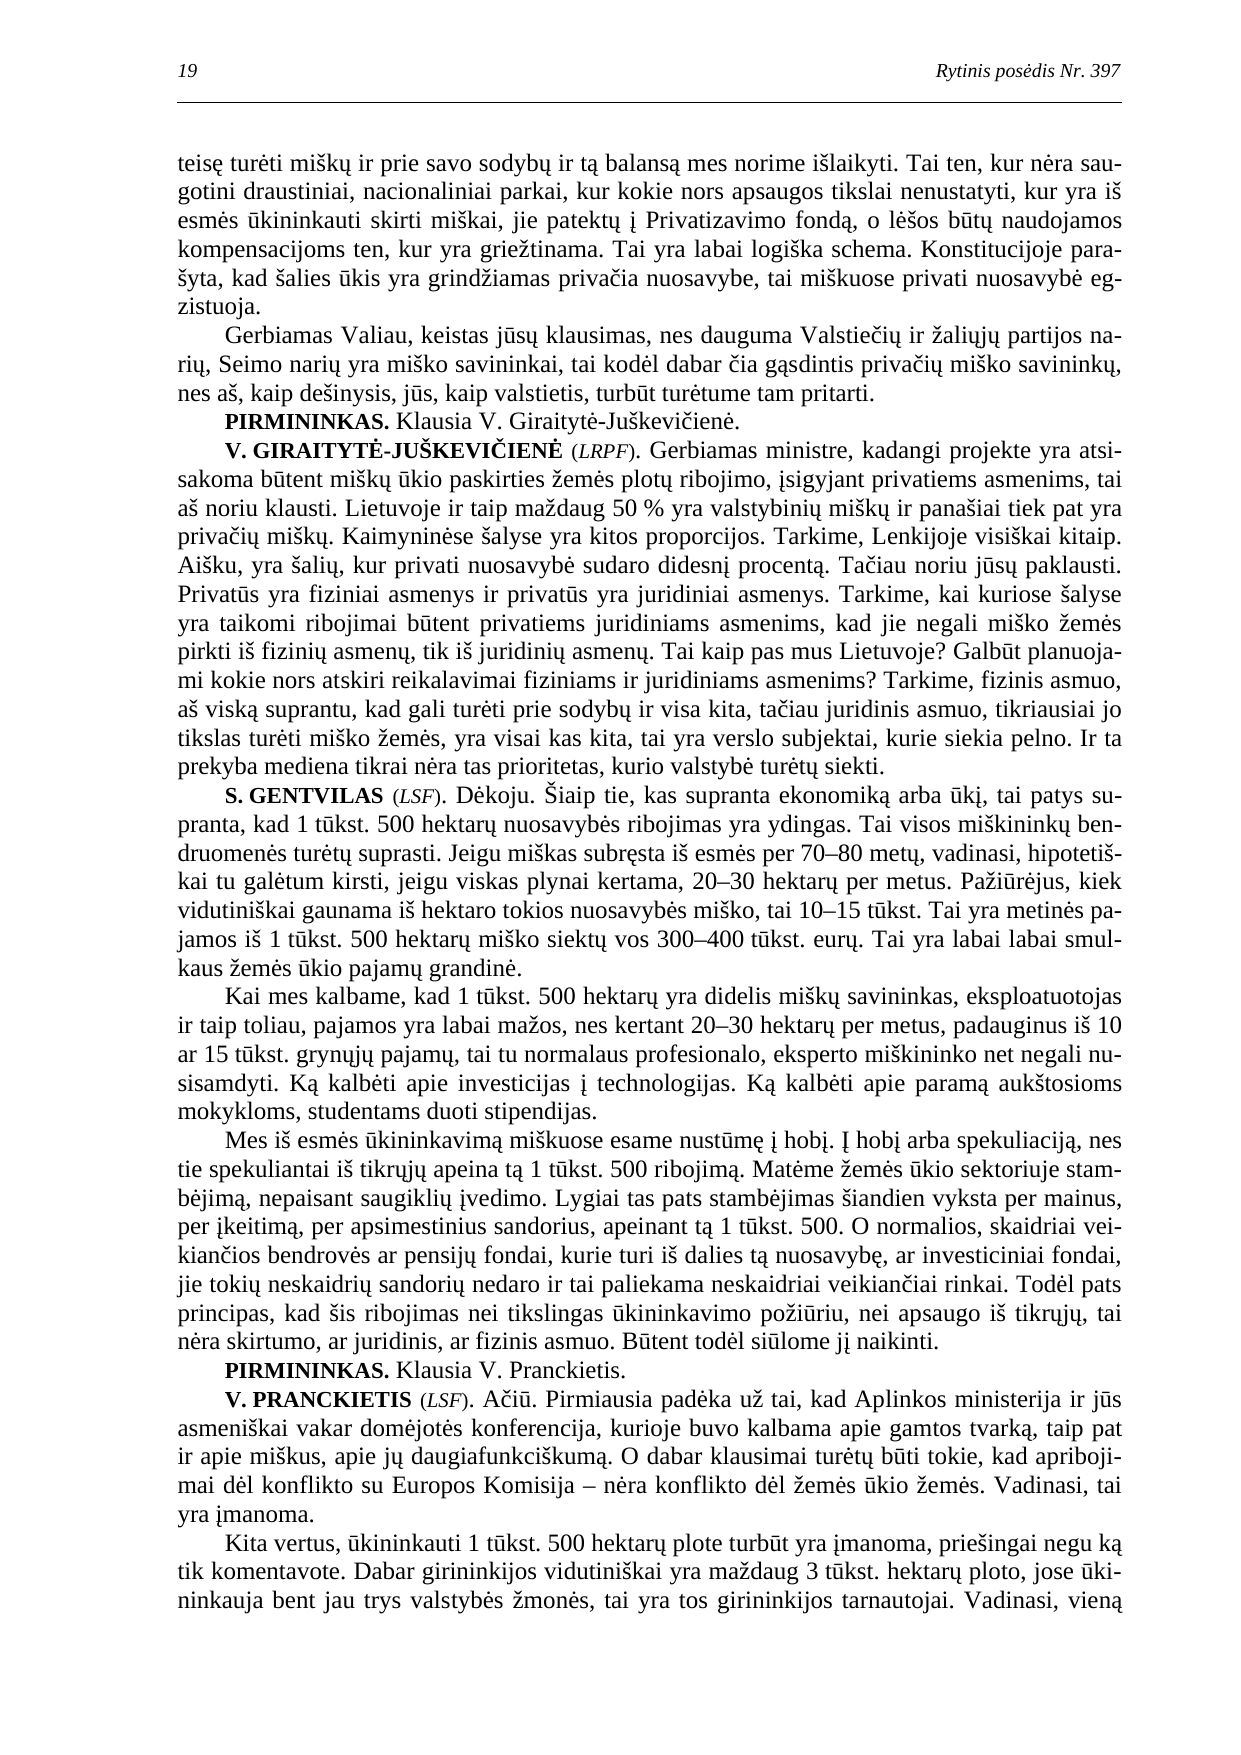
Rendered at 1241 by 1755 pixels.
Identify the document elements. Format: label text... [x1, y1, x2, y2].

text Kai mes kal­ba­me, kad 1 tūkst. 500 hek­ta­rų yra di­de­lis miš­kų sa­vi­nin­kas, eks­plo­a­tuo­to­jas ir taip to­liau, pa­ja­mos yra la­bai ma­žos, nes ker­tant 20–30 hek­ta­rų per me­tus, pa­dau­gi­nus iš 10 ar 15 tūkst. gry­nų­jų pa­ja­mų, tai tu nor­ma­laus pro­fe­sio­na­lo, eks­per­to miš­ki­nin­ko net ne­ga­li nu­si­sam­dy­ti. Ką kal­bė­ti apie in­ves­ti­ci­jas į tech­no­lo­gi­jas. Ką kal­bė­ti apie pa­ra­mą aukš­to­sioms mo­kyk­loms, stu­den­tams duo­ti sti­pen­di­jas. [177, 981, 1122, 1125]
text Mes iš es­mės ūki­nin­ka­vi­mą miš­kuo­se esa­me nu­stū­mę į ho­bį. Į ho­bį ar­ba spe­ku­lia­ci­ją, nes tie spe­ku­lian­tai iš tik­rų­jų apei­na tą 1 tūkst. 500 ri­bo­ji­mą. Ma­tė­me že­mės ūkio sek­to­riu­je stam­bė­ji­mą, ne­pai­sant sau­gik­lių įve­di­mo. Ly­giai tas pats stam­bė­ji­mas šian­dien vyks­ta per mai­nus, per įkei­ti­mą, per ap­si­mes­ti­nius san­do­rius, apei­nant tą 1 tūkst. 500. O nor­ma­lios, skaid­riai vei­kian­čios ben­dro­vės ar pen­si­jų fon­dai, ku­rie tu­ri iš da­lies tą nuo­sa­vy­bę, ar in­ves­ti­ci­niai fon­dai, jie to­kių ne­skaid­rių san­do­rių ne­da­ro ir tai pa­lie­ka­ma ne­skaid­riai vei­kian­čiai rin­kai. To­dėl pats prin­ci­pas, kad šis ri­bo­ji­mas nei tiks­lin­gas ūki­nin­ka­vi­mo po­žiū­riu, nei ap­sau­go iš tik­rų­jų, tai nė­ra skir­tu­mo, ar ju­ri­di­nis, ar fi­zi­nis as­muo. Bū­tent to­dėl siū­lo­me jį nai­kin­ti. [177, 1125, 1122, 1355]
text PIRMININKAS. Klau­sia V. Pranc­kie­tis. [177, 1355, 1122, 1384]
text tei­sę tu­rė­ti miš­kų ir prie sa­vo so­dy­bų ir tą ba­lan­są mes no­ri­me iš­lai­ky­ti. Tai ten, kur nė­ra sau­go­ti­ni draus­ti­niai, na­cio­na­li­niai par­kai, kur ko­kie nors ap­sau­gos tiks­lai ne­nu­sta­ty­ti, kur yra iš es­mės ūki­nin­kau­ti skir­ti miš­kai, jie pa­tek­tų į Pri­va­ti­za­vi­mo fon­dą, o lė­šos bū­tų nau­do­ja­mos kom­pen­sa­ci­joms ten, kur yra griež­ti­na­ma. Tai yra la­bai lo­giš­ka sche­ma. Kon­sti­tu­ci­jo­je pa­ra­šy­ta, kad ša­lies ūkis yra grin­džia­mas pri­va­čia nuo­sa­vy­be, tai miš­kuo­se pri­va­ti nuo­sa­vy­bė eg­zis­tuo­ja. [177, 148, 1122, 320]
text S. GENTVILAS (LSF). Dė­ko­ju. Šiaip tie, kas su­pran­ta eko­no­mi­ką ar­ba ūkį, tai pa­tys su­pran­ta, kad 1 tūkst. 500 hek­ta­rų nuo­sa­vy­bės ri­bo­ji­mas yra ydin­gas. Tai vi­sos miš­ki­nin­kų ben­druo­me­nės tu­rė­tų su­pras­ti. Jei­gu miš­kas su­bręs­ta iš es­mės per 70–80 me­tų, va­di­na­si, hi­po­te­tiš­kai tu ga­lė­tum kirs­ti, jei­gu vis­kas ply­nai ker­ta­ma, 20–30 hek­ta­rų per me­tus. Pa­žiū­rė­jus, kiek vi­du­ti­niš­kai gau­na­ma iš hek­ta­ro to­kios nuo­sa­vy­bės miš­ko, tai 10–15 tūkst. Tai yra me­ti­nės pa­ja­mos iš 1 tūkst. 500 hek­ta­rų miš­ko siek­tų vos 300–400 tūkst. eu­rų. Tai yra la­bai la­bai smul­kaus že­mės ūkio pa­ja­mų gran­di­nė. [177, 780, 1122, 981]
text V. GIRAITYTĖ-JUŠKEVIČIENĖ (LRPF). Ger­bia­mas mi­nist­re, ka­dan­gi pro­jek­te yra at­si­sa­ko­ma bū­tent miš­kų ūkio pa­skir­ties že­mės plo­tų ri­bo­ji­mo, įsi­gy­jant pri­va­tiems as­me­nims, tai aš no­riu klaus­ti. Lie­tu­vo­je ir taip maž­daug 50 % yra vals­ty­bi­nių miš­kų ir pa­na­šiai tiek pat yra pri­va­čių miš­kų. Kai­my­ni­nė­se ša­ly­se yra ki­tos pro­por­ci­jos. Tar­ki­me, Len­ki­jo­je vi­siš­kai ki­taip. Aiš­ku, yra ša­lių, kur pri­va­ti nuo­sa­vy­bė su­da­ro di­des­nį pro­cen­tą. Ta­čiau no­riu jū­sų pa­klaus­ti. Pri­va­tūs yra fi­zi­niai as­me­nys ir pri­va­tūs yra ju­ri­di­niai as­me­nys. Tar­ki­me, kai ku­rio­se ša­ly­se yra tai­ko­mi ri­bo­ji­mai bū­tent pri­va­tiems ju­ri­di­niams as­me­nims, kad jie ne­ga­li miš­ko že­mės pirk­ti iš fi­zi­nių as­me­nų, tik iš ju­ri­di­nių as­me­nų. Tai kaip pas mus Lie­tu­vo­je? Gal­būt pla­nuo­ja­mi ko­kie nors at­ski­ri rei­ka­la­vi­mai fi­zi­niams ir ju­ri­di­niams as­me­nims? Tar­ki­me, fi­zi­nis as­muo, aš vis­ką su­pran­tu, kad ga­li tu­rė­ti prie so­dy­bų ir vi­sa ki­ta, ta­čiau ju­ri­di­nis as­muo, tik­riau­siai jo tiks­las tu­rė­ti miš­ko že­mės, yra vi­sai kas ki­ta, tai yra ver­slo sub­jek­tai, ku­rie sie­kia pel­no. Ir ta pre­ky­ba me­die­na tik­rai nė­ra tas pri­ori­te­tas, ku­rio vals­ty­bė tu­rė­tų siek­ti. [177, 435, 1122, 780]
text Ki­ta ver­tus, ūki­nin­kau­ti 1 tūkst. 500 hek­ta­rų plo­te tur­būt yra įma­no­ma, prie­šin­gai ne­gu ką tik ko­men­ta­vo­te. Da­bar gi­ri­nin­ki­jos vi­du­ti­niš­kai yra maž­daug 3 tūkst. hek­ta­rų plo­to, jo­se ūki­nin­kau­ja bent jau trys vals­ty­bės žmo­nės, tai yra tos gi­ri­nin­ki­jos tar­nau­to­jai. Va­di­na­si, vie­ną [177, 1528, 1122, 1614]
text PIRMININKAS. Klau­sia V. Gi­rai­ty­tė-Juš­ke­vi­čie­nė. [177, 406, 1122, 435]
text V. PRANCKIETIS (LSF). Ačiū. Pir­miau­sia pa­dė­ka už tai, kad Ap­lin­kos mi­nis­te­ri­ja ir jūs as­me­niš­kai va­kar do­mė­jo­tės kon­fe­ren­ci­ja, ku­rio­je bu­vo kal­ba­ma apie gam­tos tvar­ką, taip pat ir apie miš­kus, apie jų dau­gia­funk­ciš­ku­mą. O da­bar klau­si­mai tu­rė­tų bū­ti to­kie, kad ap­ri­bo­ji­mai dėl kon­flik­to su Eu­ro­pos Ko­mi­si­ja – nė­ra kon­flik­to dėl žemės ūkio že­mės. Va­di­na­si, tai yra įma­no­ma. [177, 1384, 1122, 1528]
text Ger­bia­mas Va­liau, keis­tas jū­sų klau­si­mas, nes dau­gu­ma Vals­tie­čių ir ža­lių­jų par­ti­jos na­rių, Sei­mo na­rių yra miš­ko sa­vi­nin­kai, tai ko­dėl da­bar čia gąs­din­tis pri­va­čių miš­ko sa­vi­nin­kų, nes aš, kaip de­ši­ny­sis, jūs, kaip vals­tie­tis, tur­būt tu­rė­tu­me tam pri­tar­ti. [177, 320, 1122, 406]
